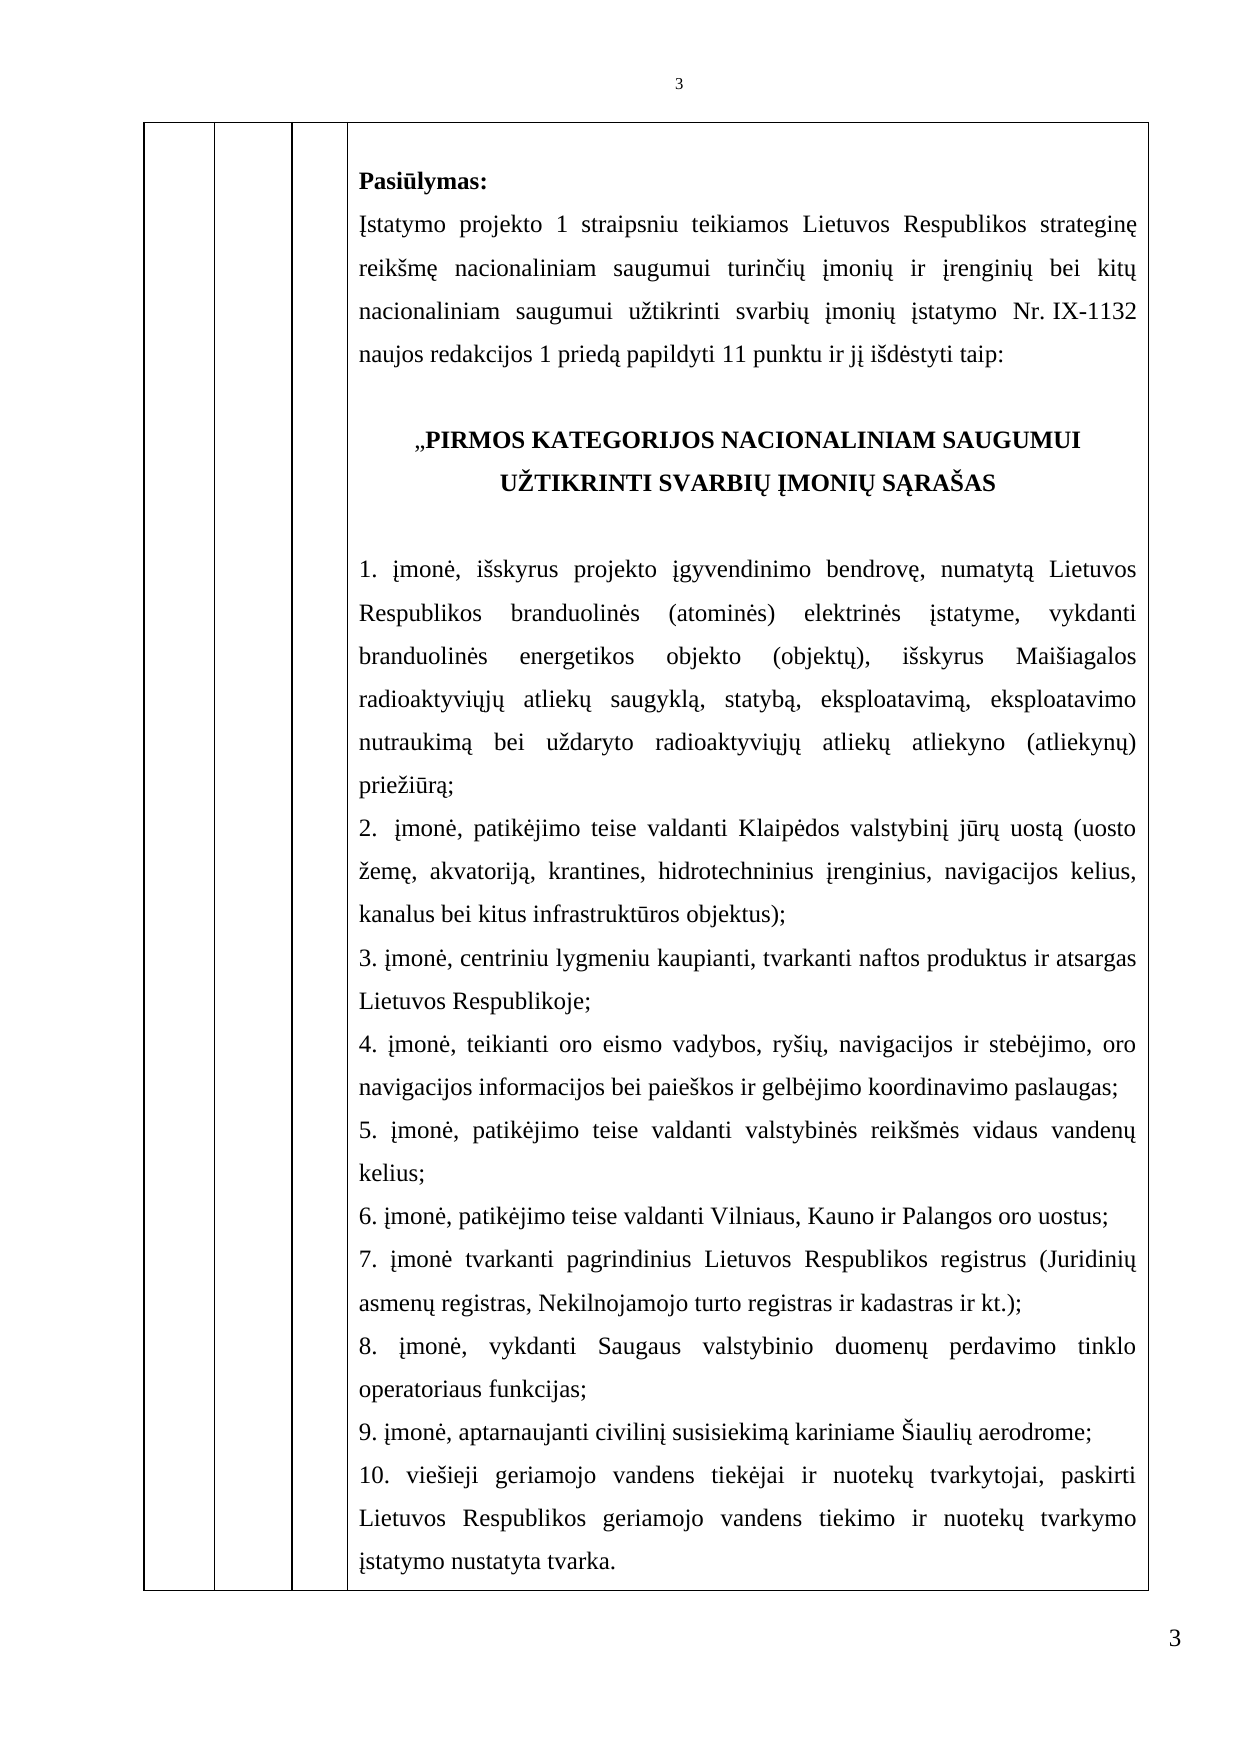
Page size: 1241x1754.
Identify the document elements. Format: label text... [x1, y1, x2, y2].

table_cell [145, 123, 214, 1589]
table_cell Pasiūlymas: Įstatymo projekto 1 straipsniu teikiamos Lietuvos Respublikos strateginę reikšmę nacionaliniam saugumui turinčių įmonių ir įrenginių bei kitų nacionaliniam saugumui užtikrinti svarbių įmonių įstatymo Nr. IX-1132 naujos redakcijos 1 priedą papildyti 11 punktu ir jį išdėstyti taip: „PIRMOS KATEGORIJOS NACIONALINIAM SAUGUMUI UŽTIKRINTI SVARBIŲ ĮMONIŲ SĄRAŠAS 1. įmonė, išskyrus projekto įgyvendinimo bendrovę, numatytą Lietuvos Respublikos branduolinės (atominės) elektrinės įstatyme, vykdanti branduolinės energetikos objekto (objektų), išskyrus Maišiagalos radioaktyviųjų atliekų saugyklą, statybą, eksploatavimą, eksploatavimo nutraukimą bei uždaryto radioaktyviųjų atliekų atliekyno (atliekynų) priežiūrą; 2. įmonė, patikėjimo teise valdanti Klaipėdos valstybinį jūrų uostą (uosto žemę, akvatoriją, krantines, hidrotechninius įrenginius, navigacijos kelius, kanalus bei kitus infrastruktūros objektus); 3. įmonė, centriniu lygmeniu kaupianti, tvarkanti naftos produktus ir atsargas Lietuvos Respublikoje; 4. įmonė, teikianti oro eismo vadybos, ryšių, navigacijos ir stebėjimo, oro navigacijos informacijos bei paieškos ir gelbėjimo koordinavimo paslaugas; 5. įmonė, patikėjimo teise valdanti valstybinės reikšmės vidaus vandenų kelius; 6. įmonė, patikėjimo teise valdanti Vilniaus, Kauno ir Palangos oro uostus; 7. įmonė tvarkanti pagrindinius Lietuvos Respublikos registrus (Juridinių asmenų registras, Nekilnojamojo turto registras ir kadastras ir kt.); 8. įmonė, vykdanti Saugaus valstybinio duomenų perdavimo tinklo operatoriaus funkcijas; 9. įmonė, aptarnaujanti civilinį susisiekimą kariniame Šiaulių aerodrome; 10. viešieji geriamojo vandens tiekėjai ir nuotekų tvarkytojai, paskirti Lietuvos Respublikos geriamojo vandens tiekimo ir nuotekų tvarkymo įstatymo nustatyta tvarka. [348, 123, 1148, 1589]
table_cell [293, 123, 347, 1589]
table_cell [215, 123, 291, 1589]
